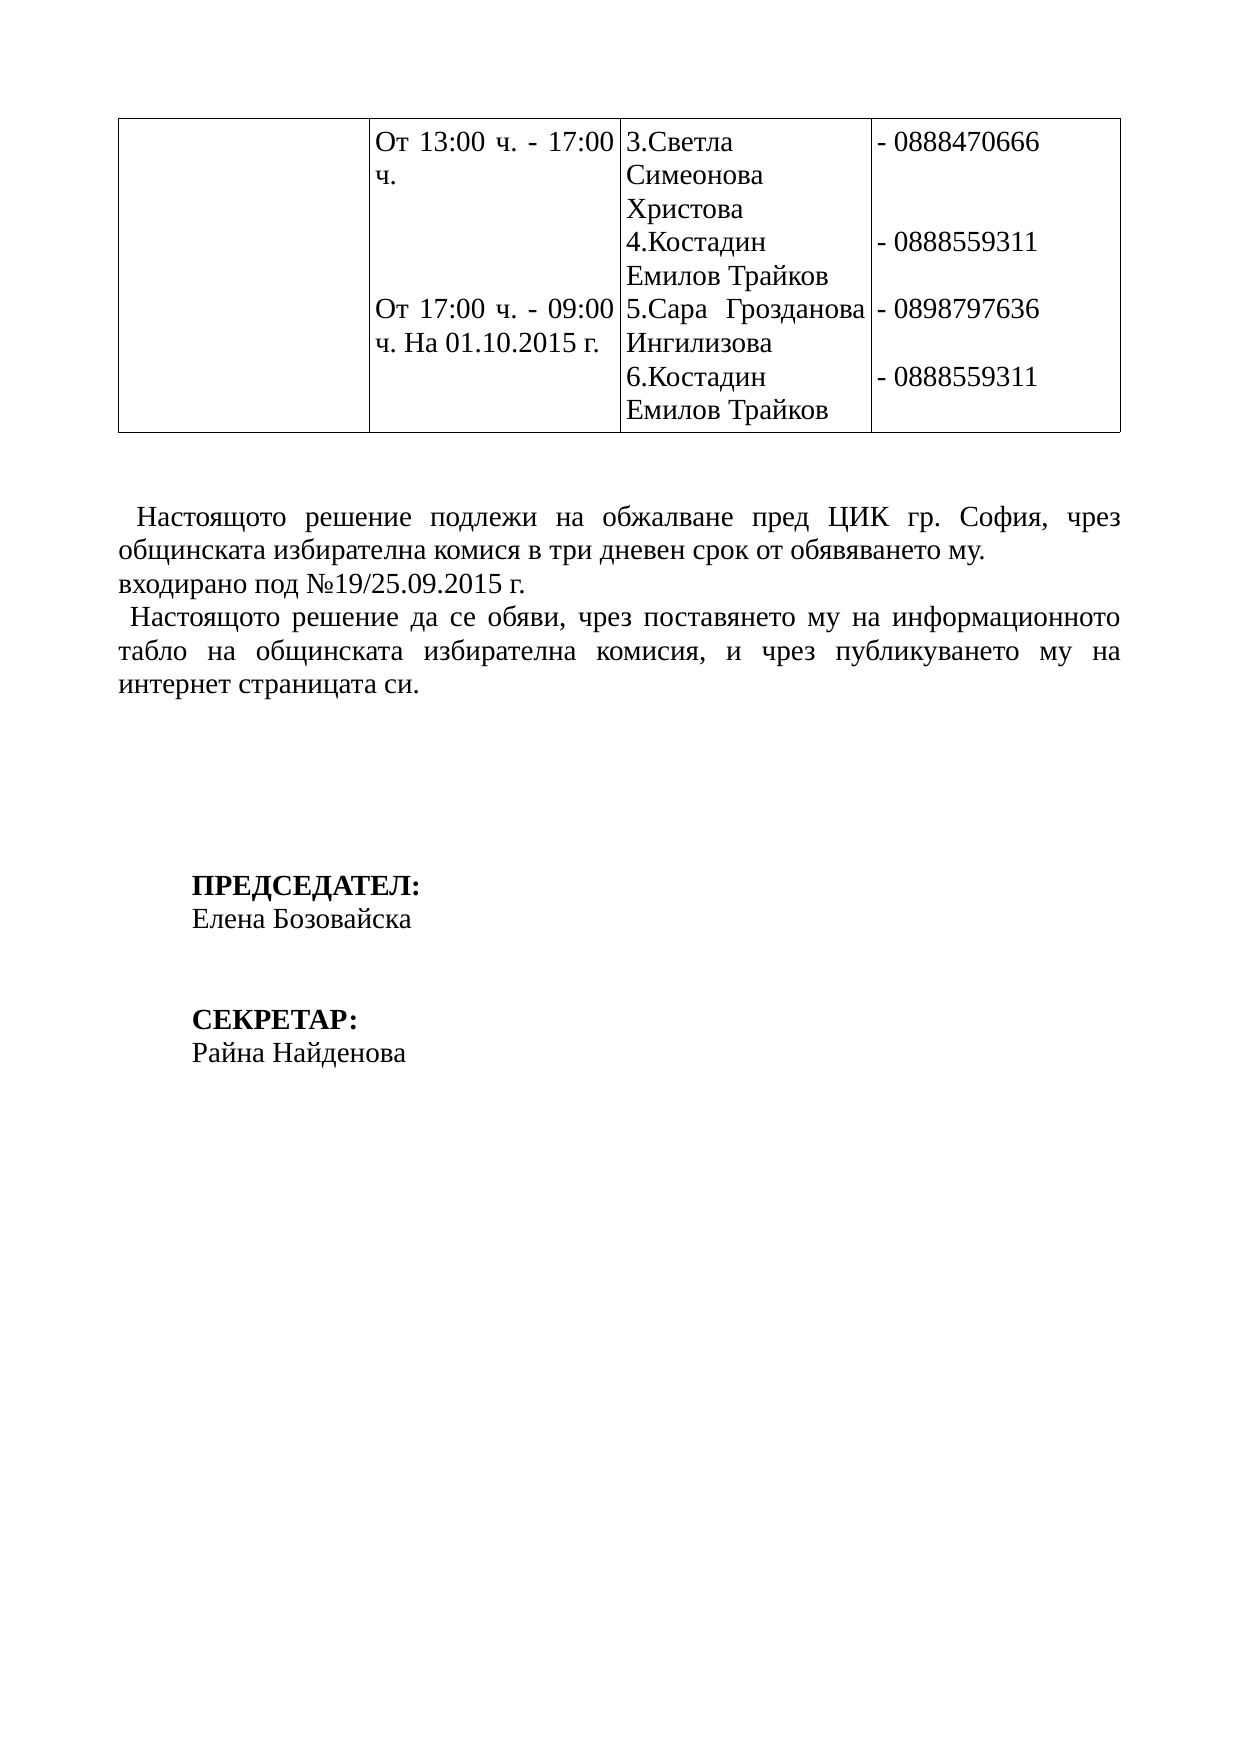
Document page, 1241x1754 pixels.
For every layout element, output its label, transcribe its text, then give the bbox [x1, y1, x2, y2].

text СЕКРЕТАР: [118, 1002, 1122, 1035]
table_cell 3.Светла Симеонова Христова 4.Костадин Емилов Трайков 5.Сара Грозданова Ингилизова 6.Костадин Емилов Трайков [621, 119, 871, 432]
text входирано под №19/25.09.2015 г. [118, 566, 1122, 599]
text Райна Найденова [118, 1035, 1122, 1069]
text ПРЕДСЕДАТЕЛ: [118, 868, 1122, 901]
table_cell - 0888470666 - 0888559311 - 0898797636 - 0888559311 [872, 119, 1120, 432]
text Настоящото решение да се обяви, чрез поставянето му на информационното табло на общинската избирателна комисия, и чрез публикуването му на интернет страницата си. [118, 599, 1122, 700]
table_cell От 13:00 ч. - 17:00 ч. От 17:00 ч. - 09:00 ч. На 01.10.2015 г. [370, 119, 620, 432]
text Настоящото решение подлежи на обжалване пред ЦИК гр. София, чрез общинската избирателна комися в три дневен срок от обявяването му. [118, 499, 1122, 566]
text Елена Бозовайска [118, 901, 1122, 935]
table_cell [119, 119, 369, 432]
